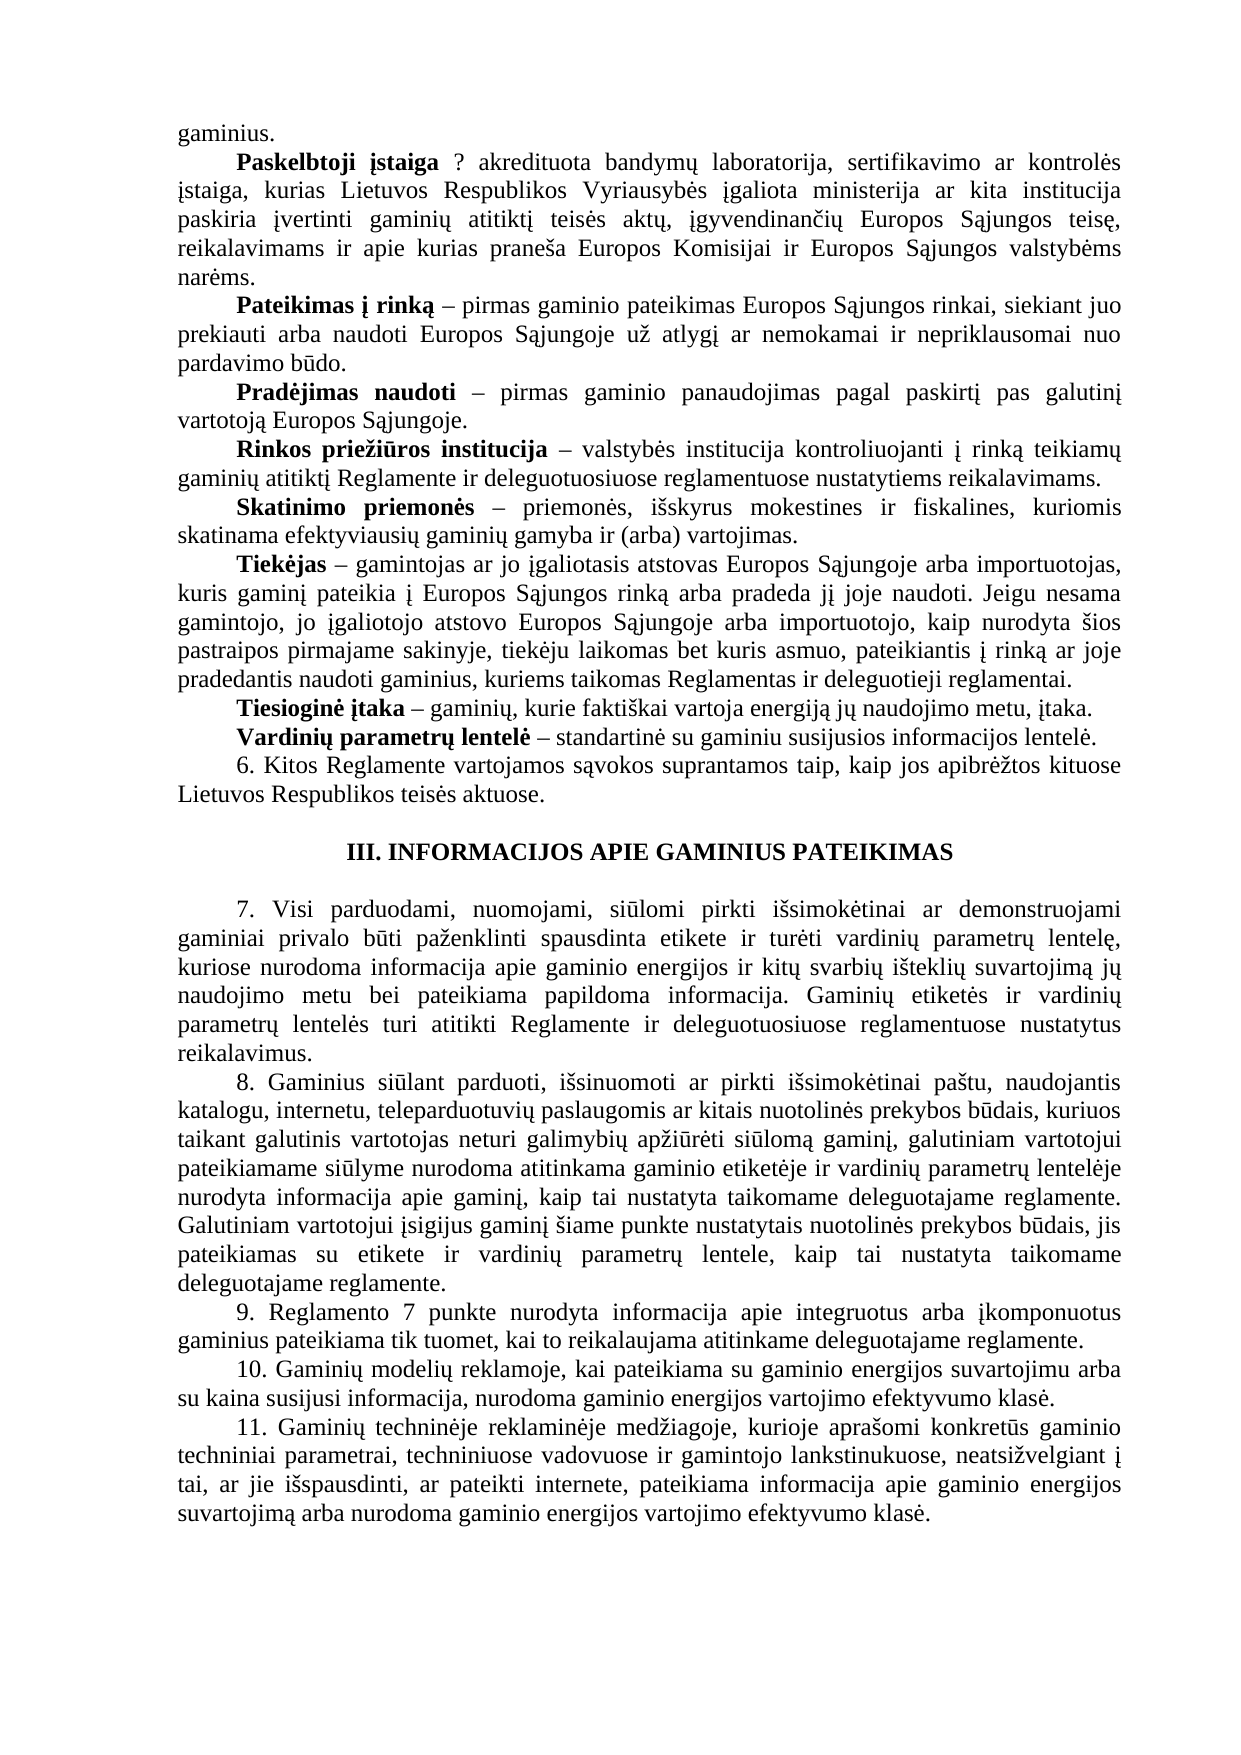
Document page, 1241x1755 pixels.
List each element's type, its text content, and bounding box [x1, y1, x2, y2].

text Pradėjimas naudoti – pirmas gaminio panaudojimas pagal paskirtį pas galutinį vartotoją Europos Sąjungoje. [177, 377, 1122, 434]
text 11. Gaminių techninėje reklaminėje medžiagoje, kurioje aprašomi konkretūs gaminio techniniai parametrai, techniniuose vadovuose ir gamintojo lankstinukuose, neatsižvelgiant į tai, ar jie išspausdinti, ar pateikti internete, pateikiama informacija apie gaminio energijos suvartojimą arba nurodoma gaminio energijos vartojimo efektyvumo klasė. [177, 1412, 1122, 1527]
text Pateikimas į rinką – pirmas gaminio pateikimas Europos Sąjungos rinkai, siekiant juo prekiauti arba naudoti Europos Sąjungoje už atlygį ar nemokamai ir nepriklausomai nuo pardavimo būdo. [177, 291, 1122, 377]
text 10. Gaminių modelių reklamoje, kai pateikiama su gaminio energijos suvartojimu arba su kaina susijusi informacija, nurodoma gaminio energijos vartojimo efektyvumo klasė. [177, 1354, 1122, 1412]
text 8. Gaminius siūlant parduoti, išsinuomoti ar pirkti išsimokėtinai paštu, naudojantis katalogu, internetu, teleparduotuvių paslaugomis ar kitais nuotolinės prekybos būdais, kuriuos taikant galutinis vartotojas neturi galimybių apžiūrėti siūlomą gaminį, galutiniam vartotojui pateikiamame siūlyme nurodoma atitinkama gaminio etiketėje ir vardinių parametrų lentelėje nurodyta informacija apie gaminį, kaip tai nustatyta taikomame deleguotajame reglamente. Galutiniam vartotojui įsigijus gaminį šiame punkte nustatytais nuotolinės prekybos būdais, jis pateikiamas su etikete ir vardinių parametrų lentele, kaip tai nustatyta taikomame deleguotajame reglamente. [177, 1067, 1122, 1297]
text Vardinių parametrų lentelė – standartinė su gaminiu susijusios informacijos lentelė. [177, 722, 1122, 751]
text gaminius. [177, 118, 1122, 147]
text 7. Visi parduodami, nuomojami, siūlomi pirkti išsimokėtinai ar demonstruojami gaminiai privalo būti paženklinti spausdinta etikete ir turėti vardinių parametrų lentelę, kuriose nurodoma informacija apie gaminio energijos ir kitų svarbių išteklių suvartojimą jų naudojimo metu bei pateikiama papildoma informacija. Gaminių etiketės ir vardinių parametrų lentelės turi atitikti Reglamente ir deleguotuosiuose reglamentuose nustatytus reikalavimus. [177, 894, 1122, 1067]
text III. INFORMACIJOS APIE GAMINIUS PATEIKIMAS [177, 837, 1122, 866]
text Skatinimo priemonės – priemonės, išskyrus mokestines ir fiskalines, kuriomis skatinama efektyviausių gaminių gamyba ir (arba) vartojimas. [177, 492, 1122, 549]
text Paskelbtoji įstaiga ? akredituota bandymų laboratorija, sertifikavimo ar kontrolės įstaiga, kurias Lietuvos Respublikos Vyriausybės įgaliota ministerija ar kita institucija paskiria įvertinti gaminių atitiktį teisės aktų, įgyvendinančių Europos Sąjungos teisę, reikalavimams ir apie kurias praneša Europos Komisijai ir Europos Sąjungos valstybėms narėms. [177, 147, 1122, 291]
text Tiesioginė įtaka – gaminių, kurie faktiškai vartoja energiją jų naudojimo metu, įtaka. [177, 693, 1122, 722]
text 9. Reglamento 7 punkte nurodyta informacija apie integruotus arba įkomponuotus gaminius pateikiama tik tuomet, kai to reikalaujama atitinkame deleguotajame reglamente. [177, 1297, 1122, 1354]
text Tiekėjas – gamintojas ar jo įgaliotasis atstovas Europos Sąjungoje arba importuotojas, kuris gaminį pateikia į Europos Sąjungos rinką arba pradeda jį joje naudoti. Jeigu nesama gamintojo, jo įgaliotojo atstovo Europos Sąjungoje arba importuotojo, kaip nurodyta šios pastraipos pirmajame sakinyje, tiekėju laikomas bet kuris asmuo, pateikiantis į rinką ar joje pradedantis naudoti gaminius, kuriems taikomas Reglamentas ir deleguotieji reglamentai. [177, 549, 1122, 693]
text 6. Kitos Reglamente vartojamos sąvokos suprantamos taip, kaip jos apibrėžtos kituose Lietuvos Respublikos teisės aktuose. [177, 751, 1122, 808]
text Rinkos priežiūros institucija – valstybės institucija kontroliuojanti į rinką teikiamų gaminių atitiktį Reglamente ir deleguotuosiuose reglamentuose nustatytiems reikalavimams. [177, 434, 1122, 492]
